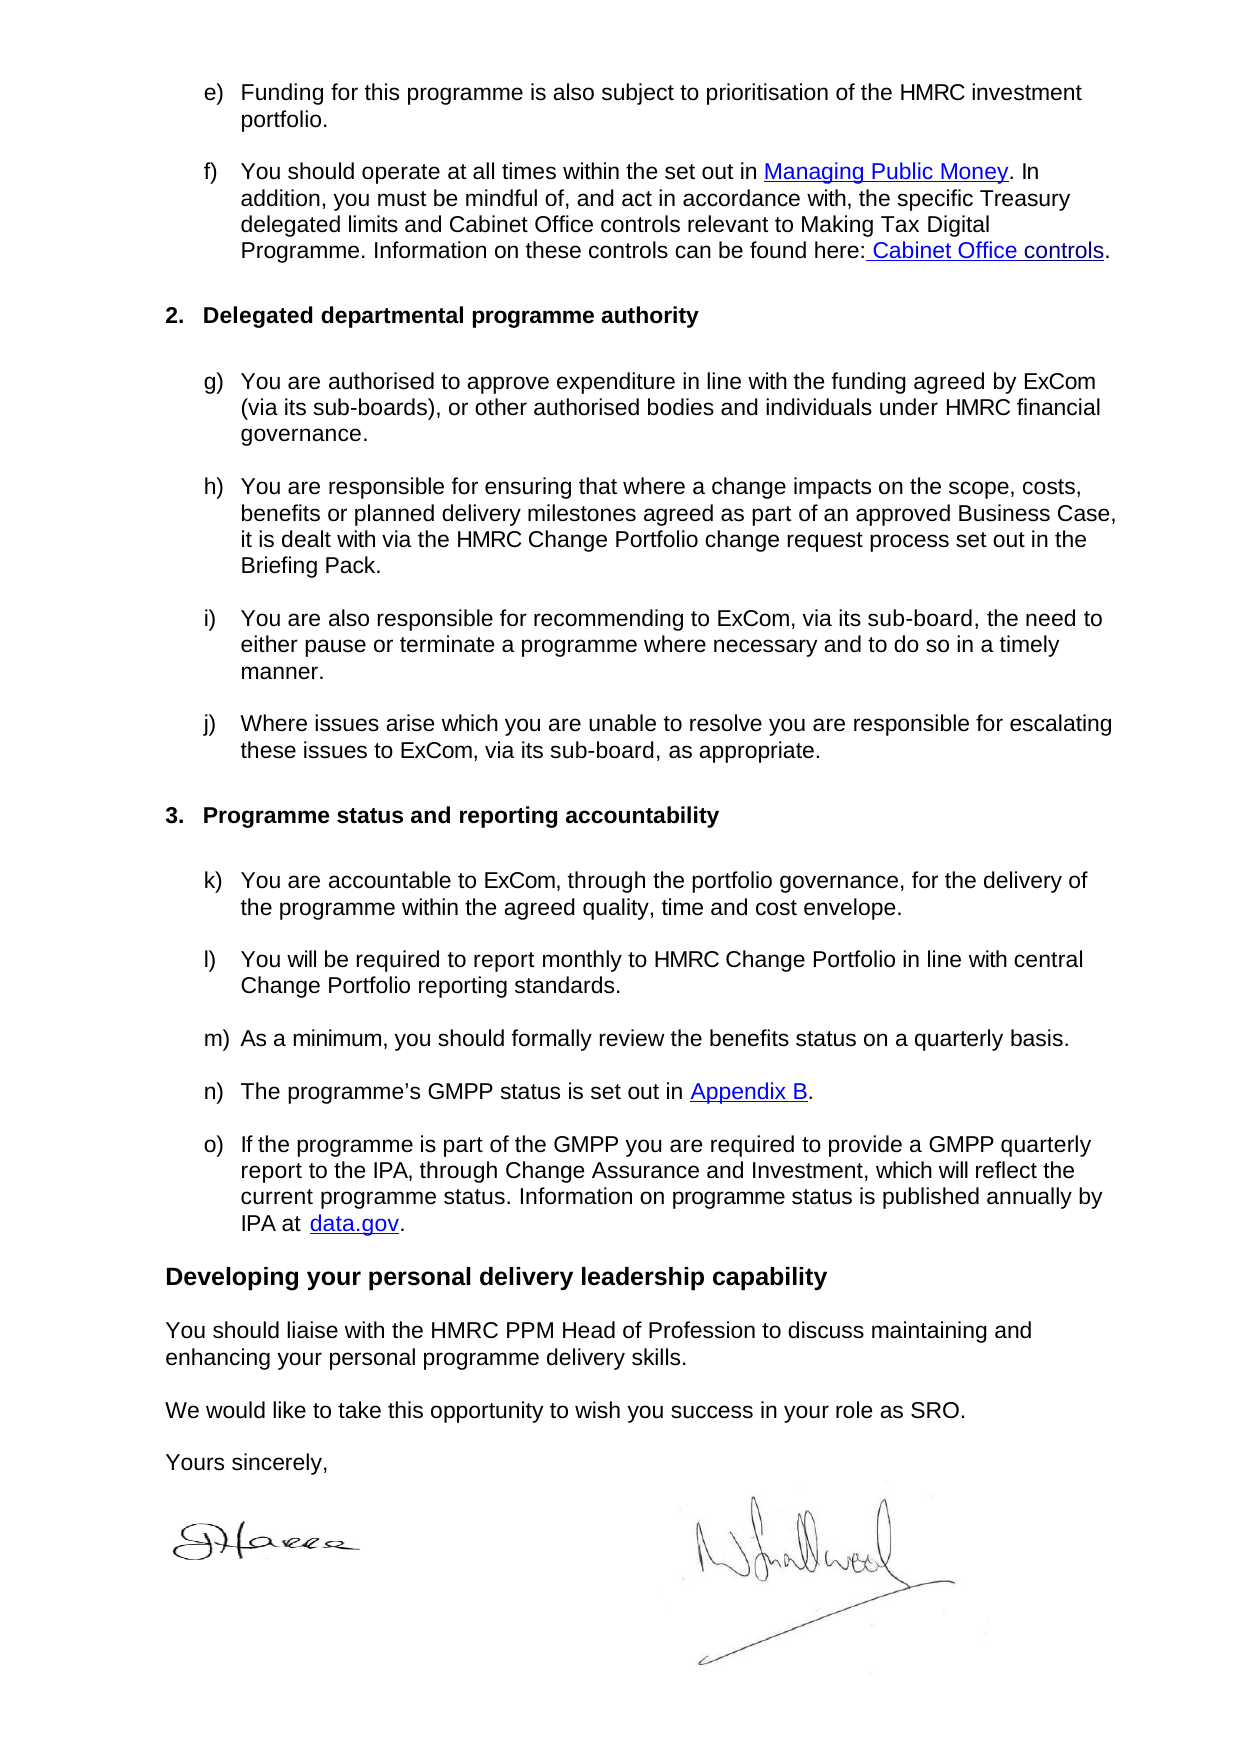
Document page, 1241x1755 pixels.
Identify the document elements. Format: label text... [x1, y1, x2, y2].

list Funding for this programme is also subject to prioritisation of the HMRC investment portfolio. [203, 79, 1118, 132]
subtitle Delegated departmental programme authority [165, 302, 1118, 329]
list You should operate at all times within the set out in Managing Public Money. In addition, you must be mindful of, and act in accordance with, the specific Treasury delegated limits and Cabinet Office controls relevant to Making Tax Digital Programme. Information on these controls can be found here: Cabinet Office controls. [203, 158, 1118, 264]
list Where issues arise which you are unable to resolve you are responsible for escalating these issues to ExCom, via its sub-board, as appropriate. [203, 710, 1118, 763]
subtitle Developing your personal delivery leadership capability [165, 1262, 1118, 1291]
list You are responsible for ensuring that where a change impacts on the scope, costs, benefits or planned delivery milestones agreed as part of an approved Business Case, it is dealt with via the HMRC Change Portfolio change request process set out in the Briefing Pack. [203, 473, 1118, 578]
list The programme’s GMPP status is set out in Appendix B. [203, 1078, 1118, 1104]
text You should liaise with the HMRC PPM Head of Profession to discuss maintaining and enhancing your personal programme delivery skills. [165, 1317, 1118, 1370]
list You will be required to report monthly to HMRC Change Portfolio in line with central Change Portfolio reporting standards. [203, 946, 1118, 999]
list You are authorised to approve expenditure in line with the funding agreed by ExCom (via its sub-boards), or other authorised bodies and individuals under HMRC financial governance. [203, 368, 1118, 447]
subtitle Programme status and reporting accountability [165, 802, 1118, 828]
text We would like to take this opportunity to wish you success in your role as SRO. [165, 1397, 1118, 1423]
list You are also responsible for recommending to ExCom, via its sub-board, the need to either pause or terminate a programme where necessary and to do so in a timely manner. [203, 605, 1118, 684]
list You are accountable to ExCom, through the portfolio governance, for the delivery of the programme within the agreed quality, time and cost envelope. [203, 867, 1118, 920]
list If the programme is part of the GMPP you are required to provide a GMPP quarterly report to the IPA, through Change Assurance and Investment, which will reflect the current programme status. Information on programme status is published annually by IPA at data.gov. [203, 1131, 1118, 1236]
list As a minimum, you should formally review the benefits status on a quarterly basis. [203, 1025, 1118, 1052]
text Yours sincerely, [165, 1449, 1118, 1476]
